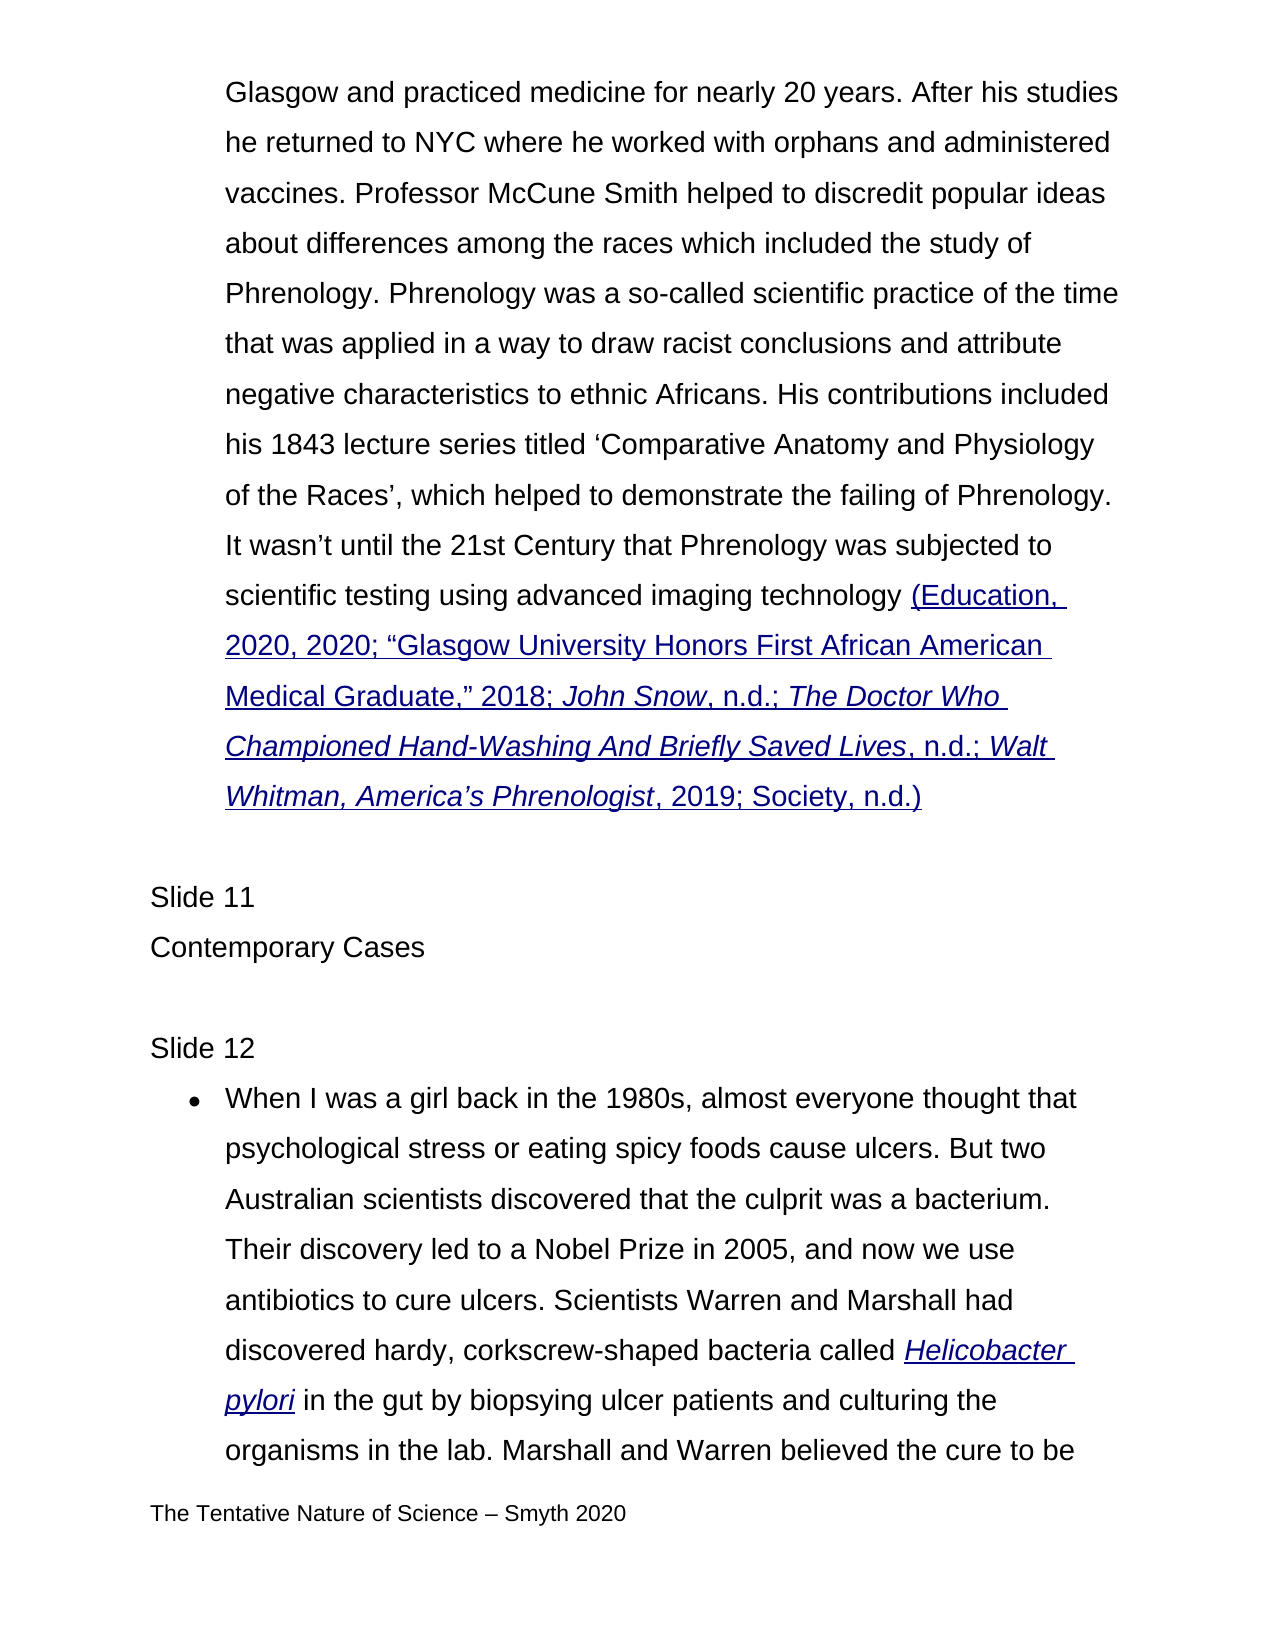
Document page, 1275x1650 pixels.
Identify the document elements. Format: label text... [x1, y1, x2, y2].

list Glasgow and practiced medicine for nearly 20 years. After his studies he returned to NYC where he worked with orphans and administered vaccines. Professor McCune Smith helped to discredit popular ideas about differences among the races which included the study of Phrenology. Phrenology was a so-called scientific practice of the time that was applied in a way to draw racist conclusions and attribute negative characteristics to ethnic Africans. His contributions included his 1843 lecture series titled ‘Comparative Anatomy and Physiology of the Races’, which helped to demonstrate the failing of Phrenology. It wasn’t until the 21st Century that Phrenology was subjected to scientific testing using advanced imaging technology (Education, 2020, 2020; “Glasgow University Honors First African American Medical Graduate,” 2018; John Snow, n.d.; The Doctor Who Championed Hand-Washing And Briefly Saved Lives, n.d.; Walt Whitman, America’s Phrenologist, 2019; Society, n.d.) [187, 75, 1125, 813]
list When I was a girl back in the 1980s, almost everyone thought that psychological stress or eating spicy foods cause ulcers. But two Australian scientists discovered that the culprit was a bacterium. Their discovery led to a Nobel Prize in 2005, and now we use antibiotics to cure ulcers. Scientists Warren and Marshall had discovered hardy, corkscrew-shaped bacteria called Helicobacter pylori in the gut by biopsying ulcer patients and culturing the organisms in the lab. Marshall and Warren believed the cure to be [187, 1081, 1125, 1467]
text Slide 12 [150, 1031, 1125, 1064]
text Contemporary Cases [150, 930, 1125, 964]
text Slide 11 [150, 880, 1125, 913]
